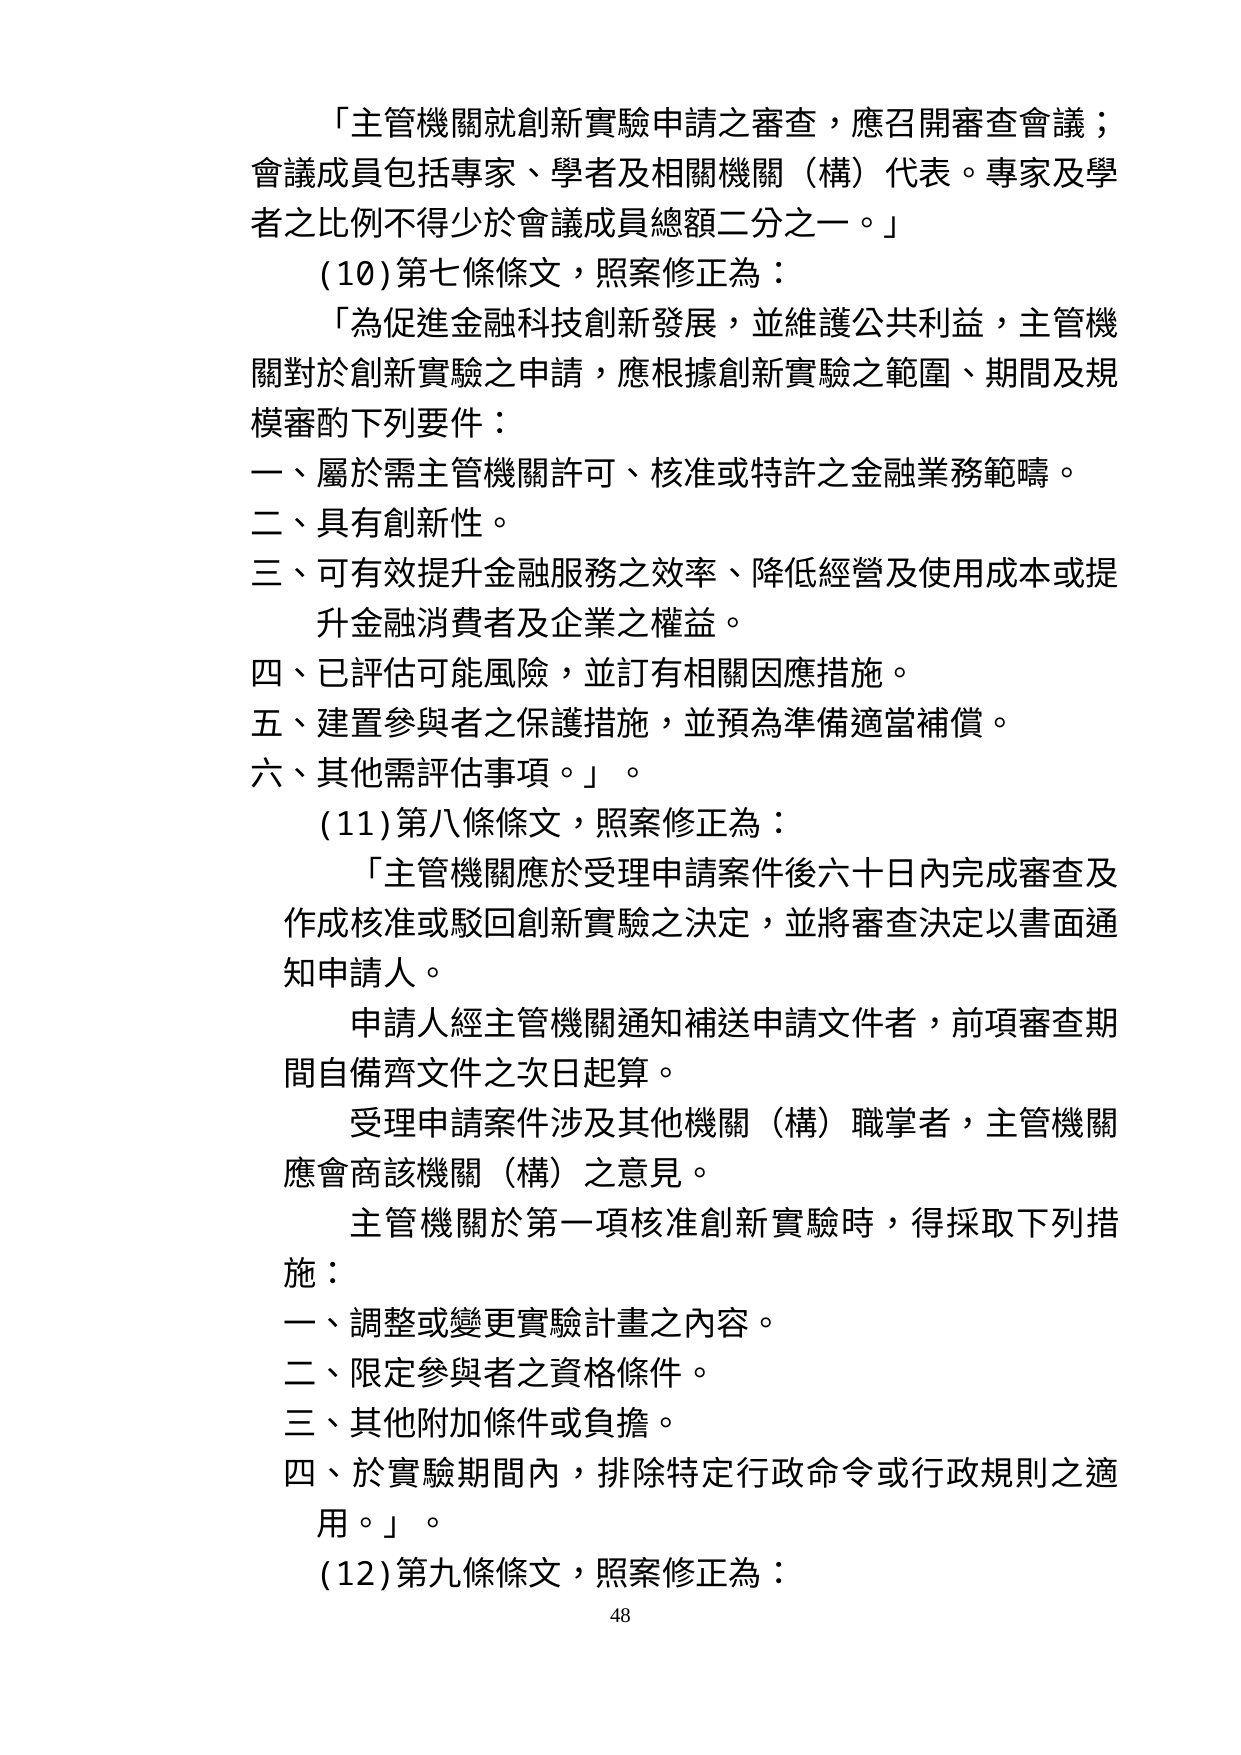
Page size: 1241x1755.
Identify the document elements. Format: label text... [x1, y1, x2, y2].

text 一、屬於需主管機關許可、核准或特許之金融業務範疇。 [250, 446, 1120, 496]
text 四、已評估可能風險，並訂有相關因應措施。 [250, 646, 1120, 696]
text 五、建置參與者之保護措施，並預為準備適當補償。 [250, 696, 1120, 746]
text 四、於實驗期間內，排除特定行政命令或行政規則之適用。」。 [283, 1446, 1120, 1546]
text 「主管機關應於受理申請案件後六十日內完成審查及作成核准或駁回創新實驗之決定，並將審查決定以書面通知申請人。 [283, 846, 1120, 996]
text 申請人經主管機關通知補送申請文件者，前項審查期間自備齊文件之次日起算。 [283, 996, 1120, 1096]
list 第八條條文，照案修正為： [315, 796, 1120, 846]
text 一、調整或變更實驗計畫之內容。 [283, 1296, 1120, 1346]
text 二、限定參與者之資格條件。 [283, 1346, 1120, 1396]
text 六、其他需評估事項。」。 [250, 746, 1120, 796]
text 三、其他附加條件或負擔。 [283, 1396, 1120, 1446]
text 主管機關於第一項核准創新實驗時，得採取下列措施： [283, 1196, 1120, 1296]
text 「主管機關就創新實驗申請之審查，應召開審查會議；會議成員包括專家、學者及相關機關（構）代表。專家及學者之比例不得少於會議成員總額二分之一。」 [250, 96, 1120, 246]
text 二、具有創新性。 [250, 496, 1120, 546]
text 三、可有效提升金融服務之效率、降低經營及使用成本或提升金融消費者及企業之權益。 [250, 546, 1120, 646]
list 第九條條文，照案修正為： [315, 1546, 1120, 1596]
list 第七條條文，照案修正為： [315, 246, 1120, 296]
text 受理申請案件涉及其他機關（構）職掌者，主管機關應會商該機關（構）之意見。 [283, 1096, 1120, 1196]
text 「為促進金融科技創新發展，並維護公共利益，主管機關對於創新實驗之申請，應根據創新實驗之範圍、期間及規模審酌下列要件： [250, 296, 1120, 446]
